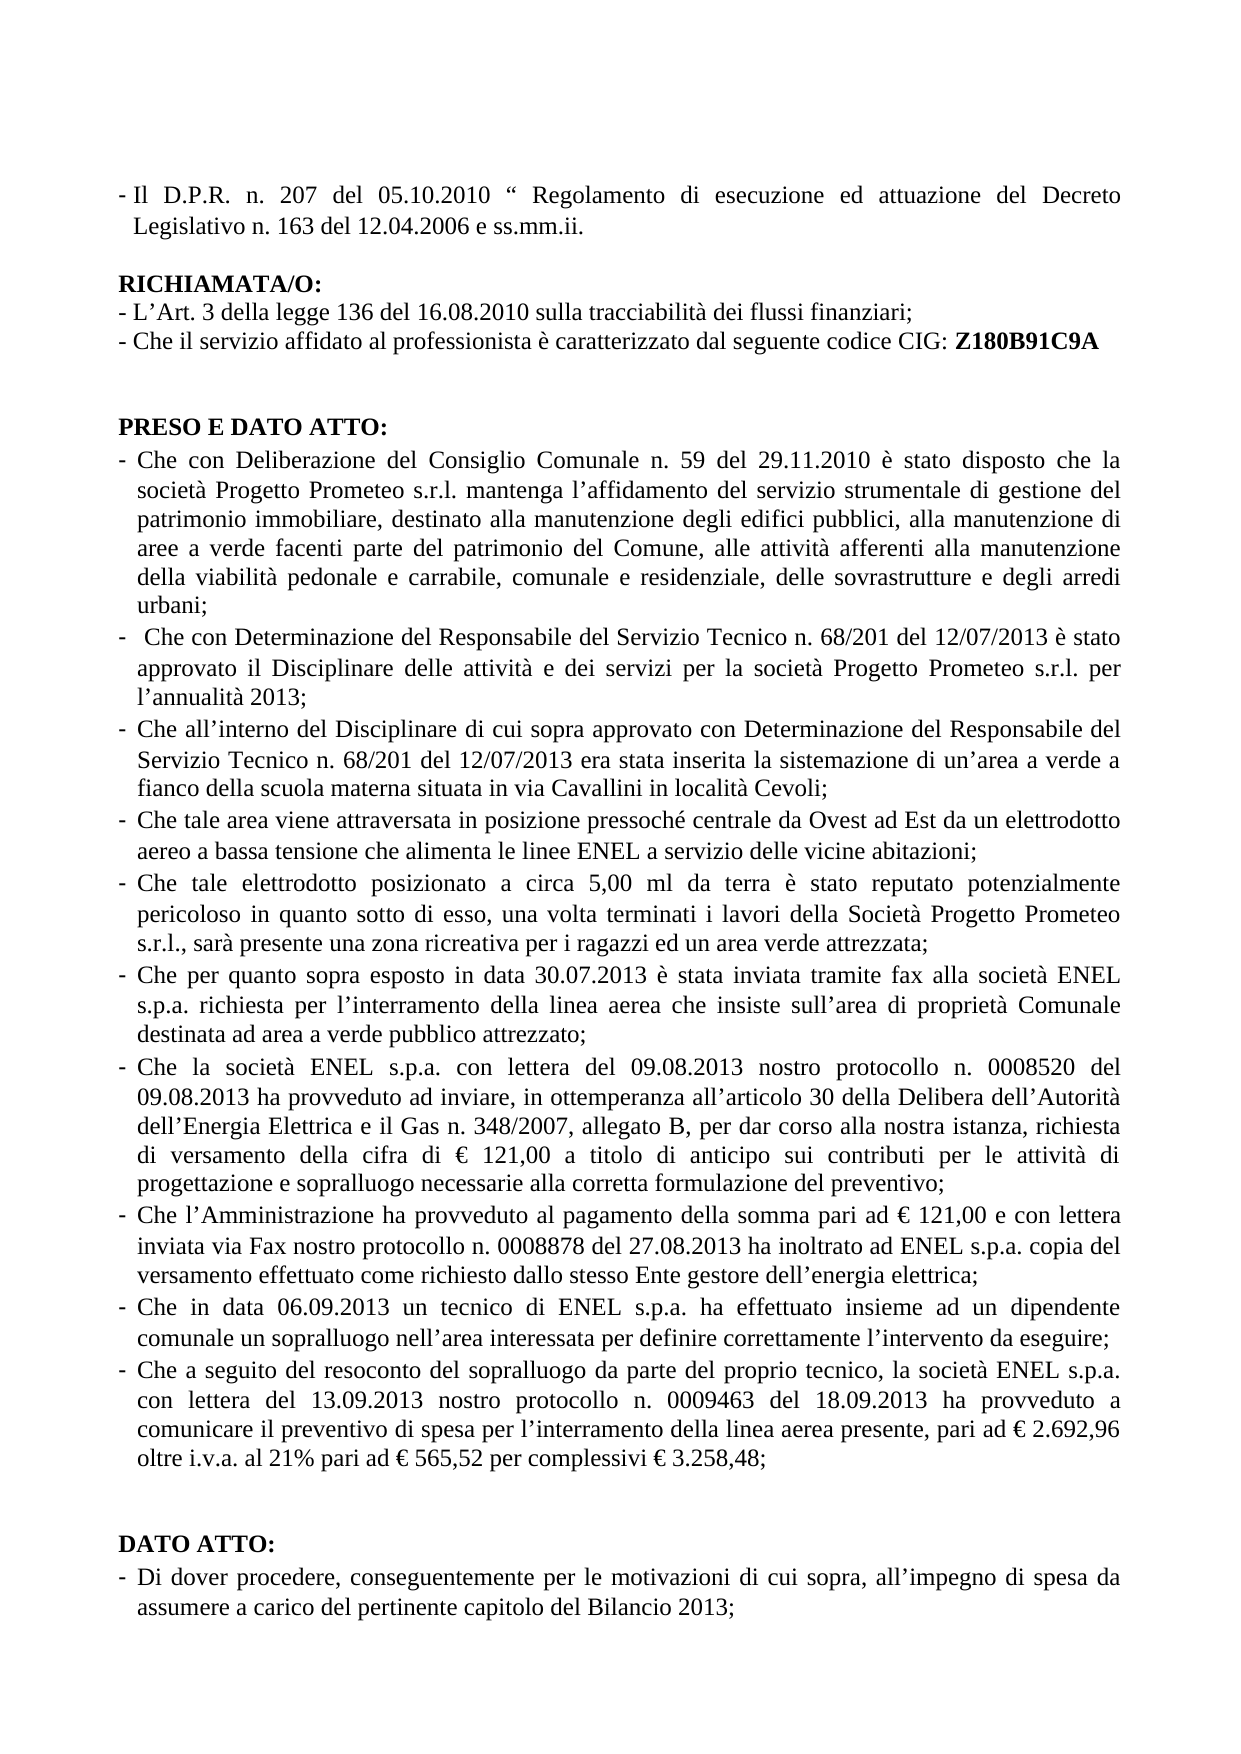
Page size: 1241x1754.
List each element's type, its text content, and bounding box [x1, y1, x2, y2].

list Che con Determinazione del Responsabile del Servizio Tecnico n. 68/201 del 12/07/2013 è stato approvato il Disciplinare delle attività e dei servizi per la società Progetto Prometeo s.r.l. per l’annualità 2013; [118, 619, 1122, 711]
text - Che il servizio affidato al professionista è caratterizzato dal seguente codice CIG: Z180B91C9A [118, 326, 1122, 355]
text RICHIAMATA/O: [118, 269, 1122, 297]
text PRESO E DATO ATTO: [118, 412, 1122, 441]
list Che per quanto sopra esposto in data 30.07.2013 è stata inviata tramite fax alla società ENEL s.p.a. richiesta per l’interramento della linea aerea che insiste sull’area di proprietà Comunale destinata ad area a verde pubblico attrezzato; [118, 957, 1122, 1048]
list Che con Deliberazione del Consiglio Comunale n. 59 del 29.11.2010 è stato disposto che la società Progetto Prometeo s.r.l. mantenga l’affidamento del servizio strumentale di gestione del patrimonio immobiliare, destinato alla manutenzione degli edifici pubblici, alla manutenzione di aree a verde facenti parte del patrimonio del Comune, alle attività afferenti alla manutenzione della viabilità pedonale e carrabile, comunale e residenziale, delle sovrastrutture e degli arredi urbani; [118, 441, 1122, 619]
list Che la società ENEL s.p.a. con lettera del 09.08.2013 nostro protocollo n. 0008520 del 09.08.2013 ha provveduto ad inviare, in ottemperanza all’articolo 30 della Delibera dell’Autorità dell’Energia Elettrica e il Gas n. 348/2007, allegato B, per dar corso alla nostra istanza, richiesta di versamento della cifra di € 121,00 a titolo di anticipo sui contributi per le attività di progettazione e sopralluogo necessarie alla corretta formulazione del preventivo; [118, 1048, 1122, 1197]
list Che in data 06.09.2013 un tecnico di ENEL s.p.a. ha effettuato insieme ad un dipendente comunale un sopralluogo nell’area interessata per definire correttamente l’intervento da eseguire; [118, 1289, 1122, 1352]
text - L’Art. 3 della legge 136 del 16.08.2010 sulla tracciabilità dei flussi finanziari; [118, 297, 1122, 326]
list Di dover procedere, conseguentemente per le motivazioni di cui sopra, all’impegno di spesa da assumere a carico del pertinente capitolo del Bilancio 2013; [118, 1558, 1122, 1621]
list Che tale area viene attraversata in posizione pressoché centrale da Ovest ad Est da un elettrodotto aereo a bassa tensione che alimenta le linee ENEL a servizio delle vicine abitazioni; [118, 802, 1122, 865]
list Che all’interno del Disciplinare di cui sopra approvato con Determinazione del Responsabile del Servizio Tecnico n. 68/201 del 12/07/2013 era stata inserita la sistemazione di un’area a verde a fianco della scuola materna situata in via Cavallini in località Cevoli; [118, 711, 1122, 802]
list Che l’Amministrazione ha provveduto al pagamento della somma pari ad € 121,00 e con lettera inviata via Fax nostro protocollo n. 0008878 del 27.08.2013 ha inoltrato ad ENEL s.p.a. copia del versamento effettuato come richiesto dallo stesso Ente gestore dell’energia elettrica; [118, 1197, 1122, 1289]
list Che a seguito del resoconto del sopralluogo da parte del proprio tecnico, la società ENEL s.p.a. con lettera del 13.09.2013 nostro protocollo n. 0009463 del 18.09.2013 ha provveduto a comunicare il preventivo di spesa per l’interramento della linea aerea presente, pari ad € 2.692,96 oltre i.v.a. al 21% pari ad € 565,52 per complessivi € 3.258,48; [118, 1352, 1122, 1472]
list Il D.P.R. n. 207 del 05.10.2010 “ Regolamento di esecuzione ed attuazione del Decreto Legislativo n. 163 del 12.04.2006 e ss.mm.ii. [118, 177, 1122, 240]
text DATO ATTO: [118, 1529, 1122, 1558]
list Che tale elettrodotto posizionato a circa 5,00 ml da terra è stato reputato potenzialmente pericoloso in quanto sotto di esso, una volta terminati i lavori della Società Progetto Prometeo s.r.l., sarà presente una zona ricreativa per i ragazzi ed un area verde attrezzata; [118, 865, 1122, 957]
